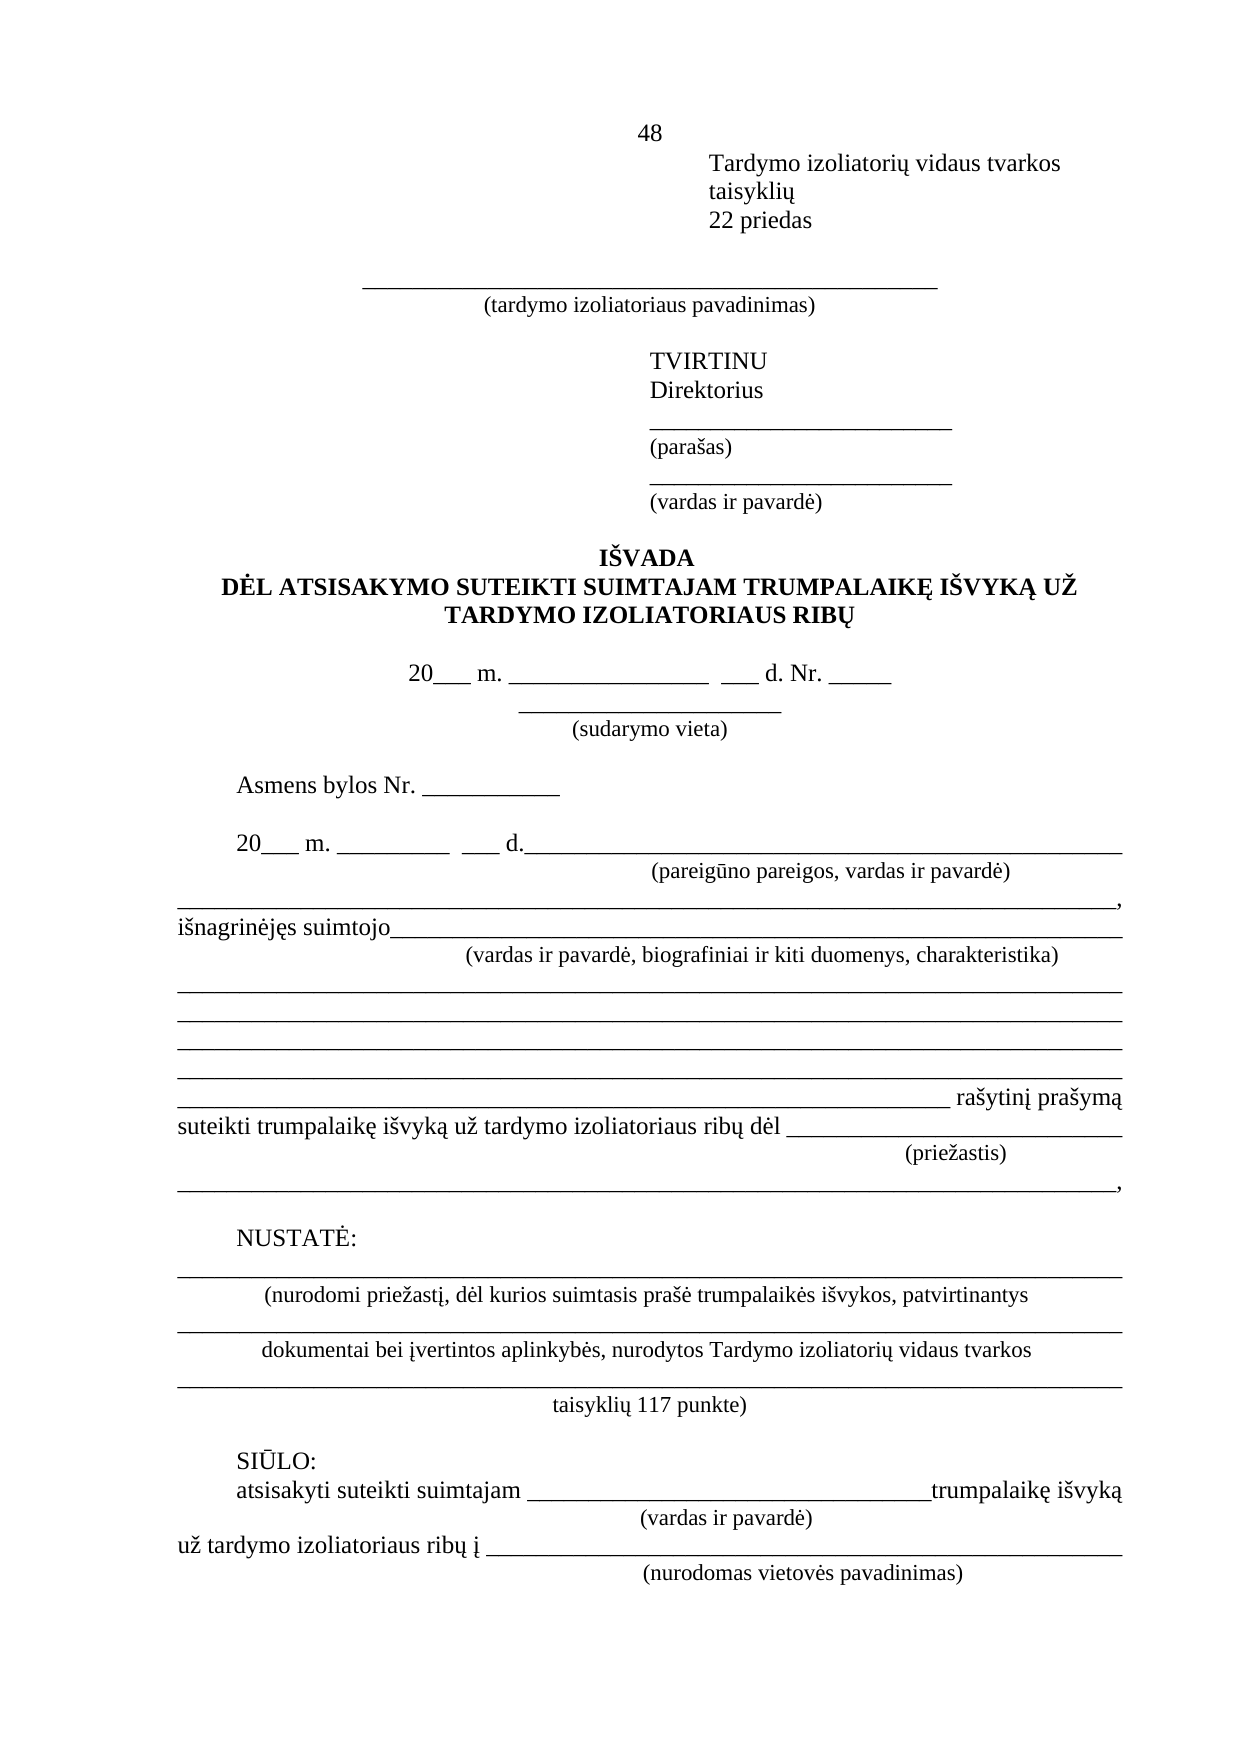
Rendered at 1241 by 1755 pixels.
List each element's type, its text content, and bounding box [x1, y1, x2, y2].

text _ , [177, 1166, 1122, 1194]
text (vardas ir pavardė) [649, 488, 1122, 514]
text už tardymo izoliatoriaus ribų į [177, 1530, 1122, 1559]
text NUSTATĖ: [177, 1223, 1122, 1252]
text DĖL ATSISAKYMO SUTEIKTI SUIMTAJAM TRUMPALAIKĘ IŠVYKĄ UŽ TARDYMO IZOLIATORIAUS RIBŲ [177, 572, 1122, 629]
text _ rašytinį prašymą [177, 1082, 1122, 1111]
text _ [177, 967, 1122, 992]
text (sudarymo vieta) [177, 715, 1122, 742]
text 20___ m. _________ ___ d. [177, 828, 1122, 857]
text TVIRTINU [649, 346, 1122, 375]
text suteikti trumpalaikę išvyką už tardymo izoliatoriaus ribų dėl [177, 1111, 1122, 1139]
text 22 priedas [177, 205, 1122, 234]
text (nurodomi priežastį, dėl kurios suimtasis prašė trumpalaikės išvykos, patvirtinantys [177, 1281, 1122, 1307]
text (vardas ir pavardė, biografiniai ir kiti duomenys, charakteristika) [402, 941, 1122, 967]
text _ , [177, 883, 1122, 912]
text (parašas) [649, 433, 1122, 459]
text ______________________________________________ [177, 263, 1122, 291]
text Direktorius [649, 375, 1122, 404]
text (pareigūno pareigos, vardas ir pavardė) [540, 857, 1122, 883]
text _ [177, 1307, 1122, 1332]
text _ [177, 1252, 1122, 1277]
text SIŪLO: [177, 1446, 1122, 1475]
text _____________________ [177, 687, 1122, 715]
text (priežastis) [790, 1139, 1122, 1166]
text _ [177, 996, 1122, 1021]
text _ [177, 1053, 1122, 1078]
text Tardymo izoliatorių vidaus tvarkos [709, 148, 1122, 176]
text Asmens bylos Nr. ___________ [177, 771, 1122, 799]
text atsisakyti suteikti suimtajam trumpalaikę išvyką [177, 1475, 1122, 1504]
text _ [177, 1362, 1122, 1387]
text _ [177, 1024, 1122, 1049]
text IŠVADA [177, 543, 1122, 572]
text taisyklių 117 punkte) [177, 1391, 1122, 1417]
text išnagrinėjęs suimtojo [177, 912, 1122, 941]
text _ [649, 404, 1122, 433]
text taisyklių [177, 176, 1122, 205]
text 20___ m. ________________ ___ d. Nr. _____ [177, 658, 1122, 687]
text (vardas ir pavardė) [640, 1504, 1122, 1530]
text dokumentai bei įvertintos aplinkybės, nurodytos Tardymo izoliatorių vidaus tvarkos [177, 1336, 1122, 1362]
text _ [649, 459, 1122, 488]
text (nurodomas vietovės pavadinimas) [490, 1559, 1122, 1585]
text (tardymo izoliatoriaus pavadinimas) [177, 291, 1122, 318]
